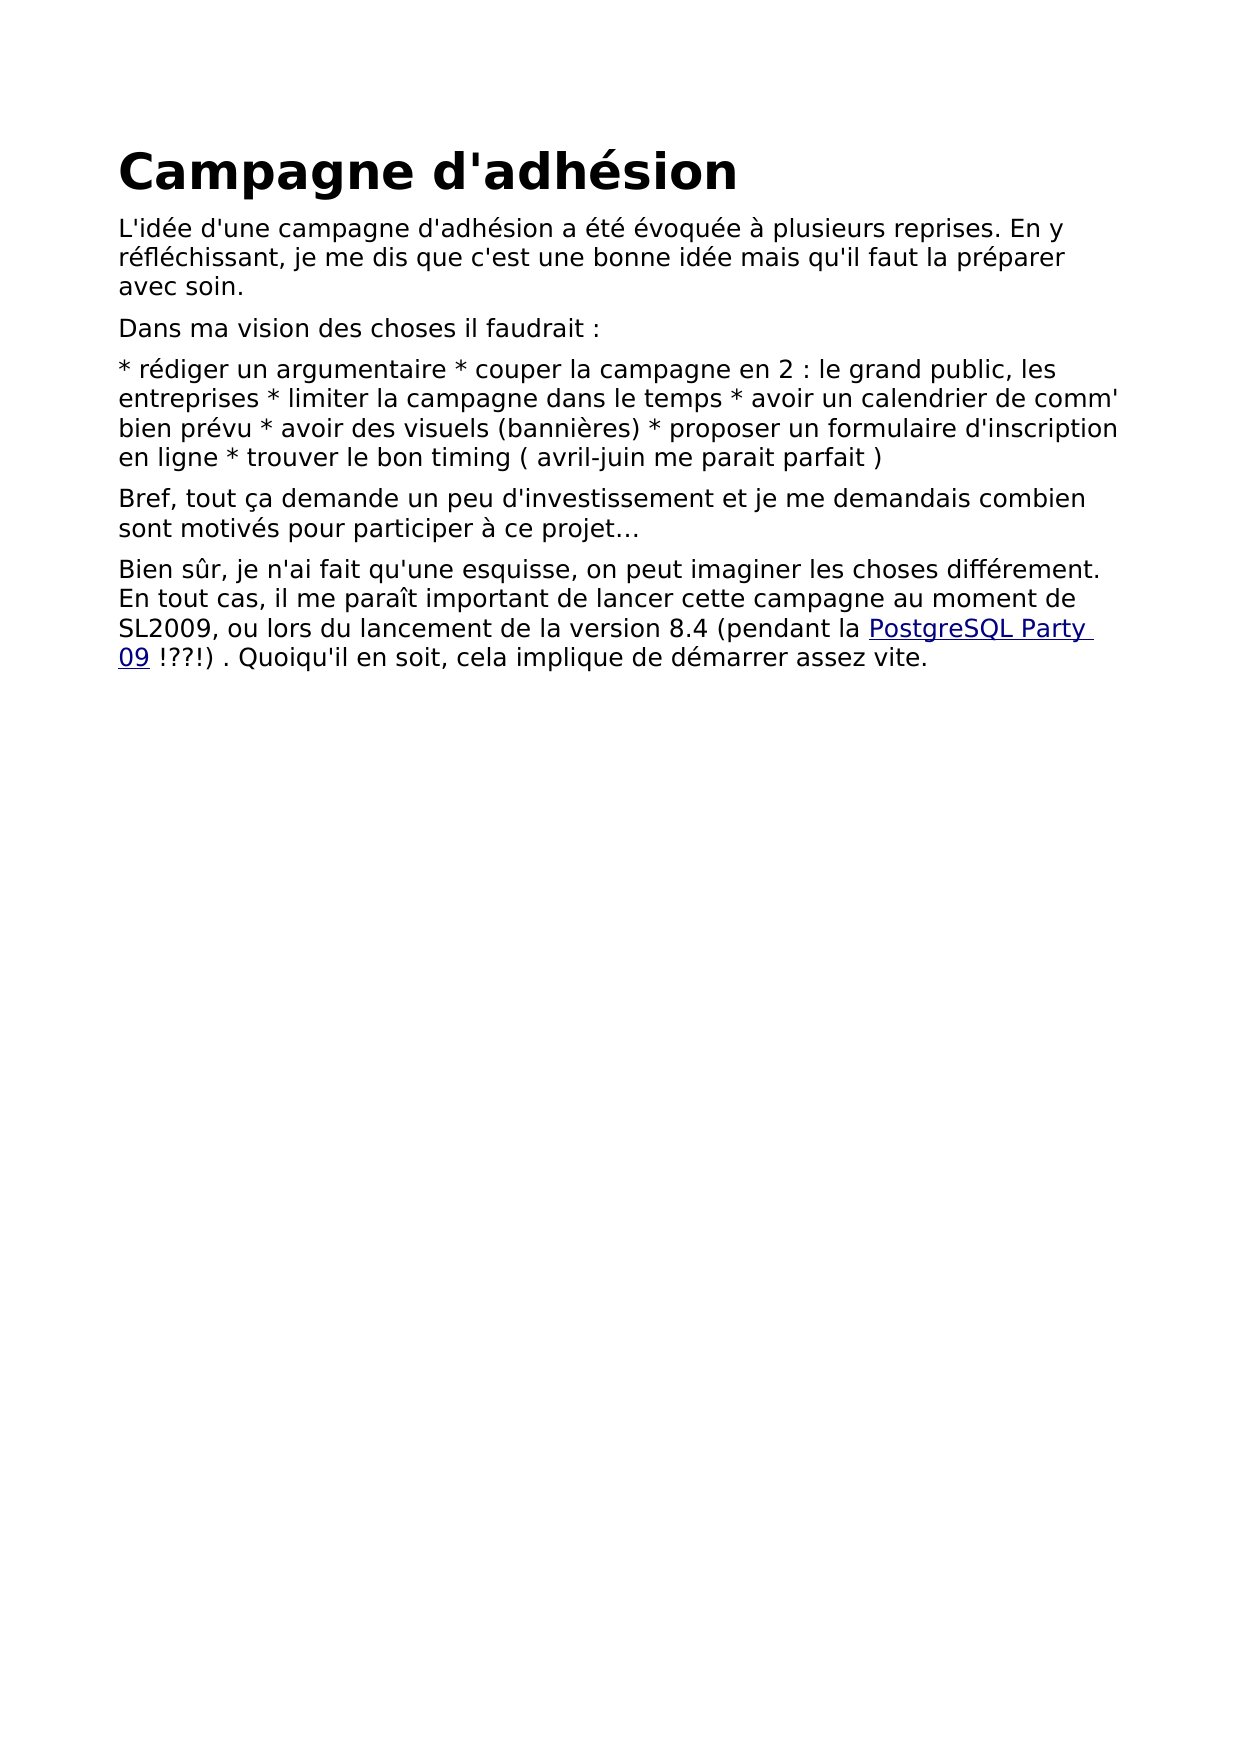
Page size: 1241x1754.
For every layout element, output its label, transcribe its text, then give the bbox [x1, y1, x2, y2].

text L'idée d'une campagne d'adhésion a été évoquée à plusieurs reprises. En y réfléchissant, je me dis que c'est une bonne idée mais qu'il faut la préparer avec soin. [118, 214, 1122, 301]
text Bref, tout ça demande un peu d'investissement et je me demandais combien sont motivés pour participer à ce projet… [118, 485, 1122, 543]
text Dans ma vision des choses il faudrait : [118, 314, 1122, 343]
text Bien sûr, je n'ai fait qu'une esquisse, on peut imaginer les choses différement. En tout cas, il me paraît important de lancer cette campagne au moment de SL2009, ou lors du lancement de la version 8.4 (pendant la PostgreSQL Party 09 !??!) . Quoiqu'il en soit, cela implique de démarrer assez vite. [118, 556, 1122, 672]
subtitle Campagne d'adhésion [118, 143, 1122, 201]
text * rédiger un argumentaire * couper la campagne en 2 : le grand public, les entreprises * limiter la campagne dans le temps * avoir un calendrier de comm' bien prévu * avoir des visuels (bannières) * proposer un formulaire d'inscription en ligne * trouver le bon timing ( avril-juin me parait parfait ) [118, 356, 1122, 472]
